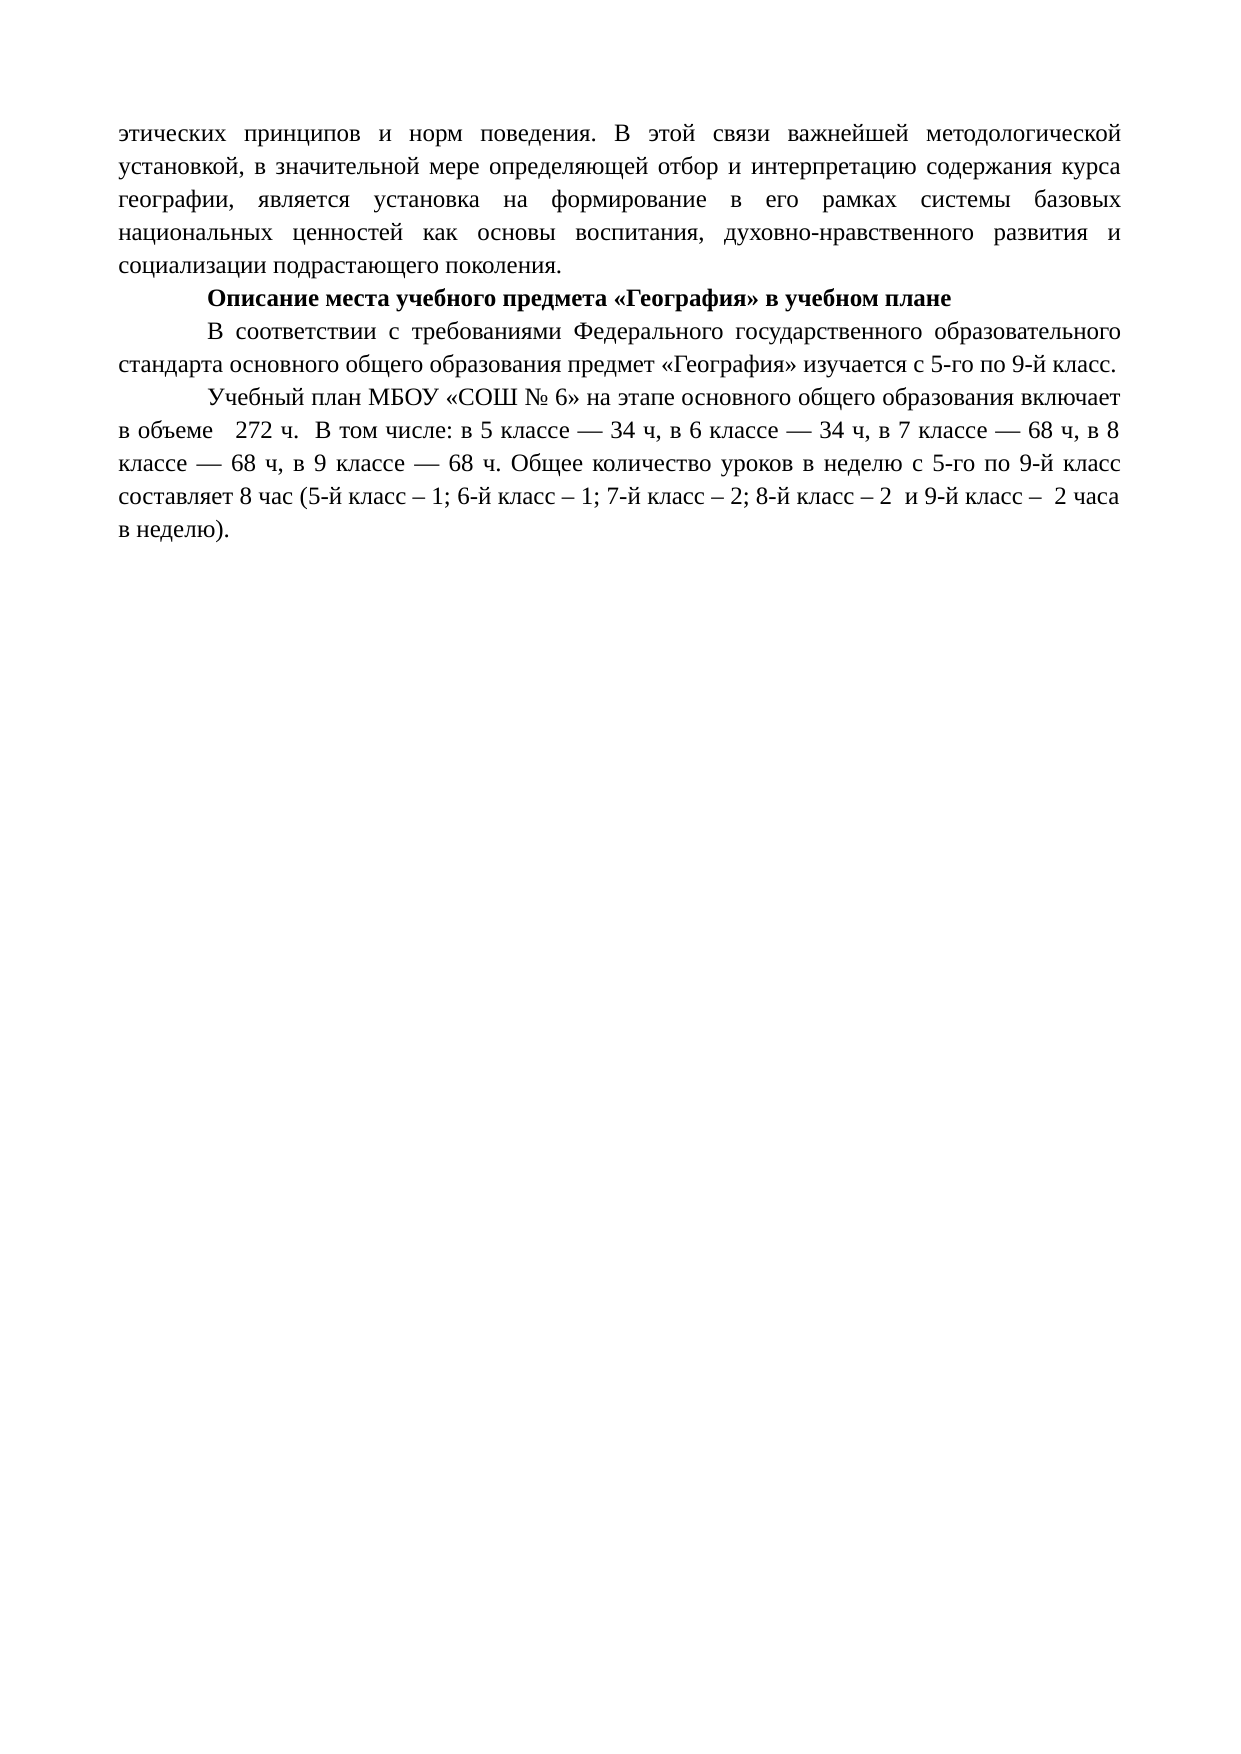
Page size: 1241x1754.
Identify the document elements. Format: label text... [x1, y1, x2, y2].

text В соответствии с требованиями Федерального государственного образовательного стандарта основного общего образования предмет «География» изучается с 5-го по 9-й класс. [118, 316, 1122, 378]
text Учебный план МБОУ «СОШ № 6» на этапе основного общего образования включает в объеме 272 ч. В том числе: в 5 классе — 34 ч, в 6 классе — 34 ч, в 7 классе — 68 ч, в 8 классе — 68 ч, в 9 классе — 68 ч. Общее количество уроков в неделю с 5-го по 9-й класс составляет 8 час (5-й класс – 1; 6-й класс – 1; 7-й класс – 2; 8-й класс – 2 и 9-й класс – 2 часа в неделю). [118, 382, 1122, 543]
text Описание места учебного предмета «География» в учебном плане [118, 283, 1122, 312]
text этических принципов и норм поведения. В этой связи важнейшей методологической установкой, в значительной мере определяющей отбор и интерпретацию содержания курса географии, является установка на формирование в его рамках системы базовых национальных ценностей как основы воспитания, духовно-нравственного развития и социализации подрастающего поколения. [118, 118, 1122, 279]
